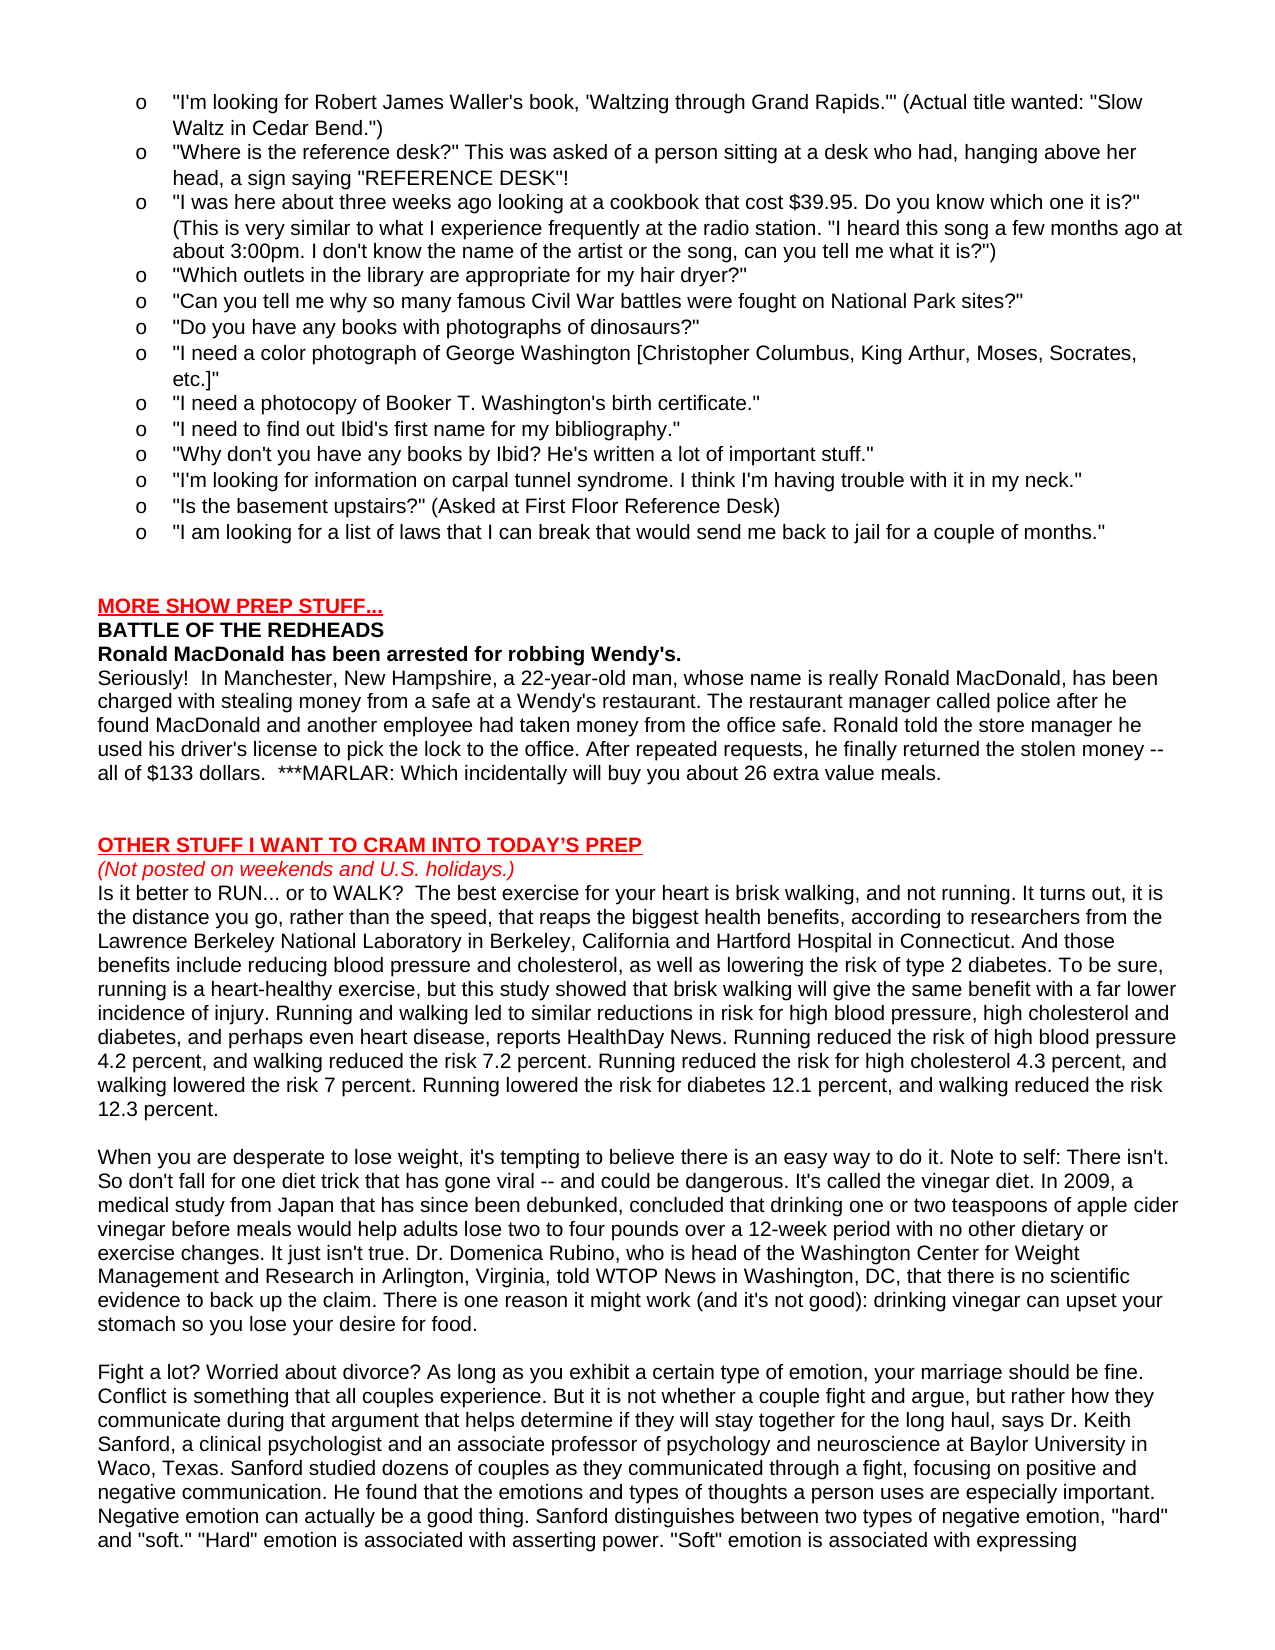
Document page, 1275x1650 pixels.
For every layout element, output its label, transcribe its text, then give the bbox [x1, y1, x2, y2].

list "I'm looking for Robert James Waller's book, 'Waltzing through Grand Rapids.'" (Actual title wanted: "Slow Waltz in Cedar Bend.") [135, 90, 1185, 140]
list "I was here about three weeks ago looking at a cookbook that cost $39.95. Do you know which one it is?" (This is very similar to what I experience frequently at the radio station. "I heard this song a few months ago at about 3:00pm. I don't know the name of the artist or the song, can you tell me what it is?") [135, 189, 1185, 263]
text OTHER STUFF I WANT TO CRAM INTO TODAY’S PREP [97, 833, 1185, 857]
list "Do you have any books with photographs of dinosaurs?" [135, 315, 1185, 341]
text BATTLE OF THE REDHEADS [97, 617, 1185, 641]
text Ronald MacDonald has been arrested for robbing Wendy's. [97, 641, 1185, 665]
text Fight a lot? Worried about divorce? As long as you exhibit a certain type of emotion, your marriage should be fine. Conflict is something that all couples experience. But it is not whether a couple fight and argue, but rather how they communicate during that argument that helps determine if they will stay together for the long haul, says Dr. Keith Sanford, a clinical psychologist and an associate professor of psychology and neuroscience at Baylor University in Waco, Texas. Sanford studied dozens of couples as they communicated through a fight, focusing on positive and negative communication. He found that the emotions and types of thoughts a person uses are especially important. Negative emotion can actually be a good thing. Sanford distinguishes between two types of negative emotion, "hard" and "soft." "Hard" emotion is associated with asserting power. "Soft" emotion is associated with expressing [97, 1360, 1185, 1552]
list "I am looking for a list of laws that I can break that would send me back to jail for a couple of months." [135, 520, 1185, 546]
list "I need to find out Ibid's first name for my bibliography." [135, 416, 1185, 442]
list "I need a color photograph of George Washington [Christopher Columbus, King Arthur, Moses, Socrates, etc.]" [135, 341, 1185, 391]
list "Can you tell me why so many famous Civil War battles were fought on National Park sites?" [135, 289, 1185, 315]
list "I'm looking for information on carpal tunnel syndrome. I think I'm having trouble with it in my neck." [135, 468, 1185, 494]
list "I need a photocopy of Booker T. Washington's birth certificate." [135, 391, 1185, 416]
list "Which outlets in the library are appropriate for my hair dryer?" [135, 263, 1185, 289]
text Is it better to RUN... or to WALK? The best exercise for your heart is brisk walking, and not running. It turns out, it is the distance you go, rather than the speed, that reaps the biggest health benefits, according to researchers from the Lawrence Berkeley National Laboratory in Berkeley, California and Hartford Hospital in Connecticut. And those benefits include reducing blood pressure and cholesterol, as well as lowering the risk of type 2 diabetes. To be sure, running is a heart-healthy exercise, but this study showed that brisk walking will give the same benefit with a far lower incidence of injury. Running and walking led to similar reductions in risk for high blood pressure, high cholesterol and diabetes, and perhaps even heart disease, reports HealthDay News. Running reduced the risk of high blood pressure 4.2 percent, and walking reduced the risk 7.2 percent. Running reduced the risk for high cholesterol 4.3 percent, and walking lowered the risk 7 percent. Running lowered the risk for diabetes 12.1 percent, and walking reduced the risk 12.3 percent. [97, 881, 1185, 1121]
subtitle (Not posted on weekends and U.S. holidays.) [97, 857, 1185, 881]
list "Where is the reference desk?" This was asked of a person sitting at a desk who had, hanging above her head, a sign saying "REFERENCE DESK"! [135, 140, 1185, 189]
list "Why don't you have any books by Ibid? He's written a lot of important stuff." [135, 442, 1185, 468]
list "Is the basement upstairs?" (Asked at First Floor Reference Desk) [135, 494, 1185, 520]
text MORE SHOW PREP STUFF... [97, 593, 1185, 617]
text When you are desperate to lose weight, it's tempting to believe there is an easy way to do it. Note to self: There isn't. So don't fall for one diet trick that has gone viral -- and could be dangerous. It's called the vinegar diet. In 2009, a medical study from Japan that has since been debunked, concluded that drinking one or two teaspoons of apple cider vinegar before meals would help adults lose two to four pounds over a 12-week period with no other dietary or exercise changes. It just isn't true. Dr. Domenica Rubino, who is head of the Washington Center for Weight Management and Research in Arlington, Virginia, told WTOP News in Washington, DC, that there is no scientific evidence to back up the claim. There is one reason it might work (and it's not good): drinking vinegar can upset your stomach so you lose your desire for food. [97, 1144, 1185, 1336]
text Seriously! In Manchester, New Hampshire, a 22-year-old man, whose name is really Ronald MacDonald, has been charged with stealing money from a safe at a Wendy's restaurant. The restaurant manager called police after he found MacDonald and another employee had taken money from the office safe. Ronald told the store manager he used his driver's license to pick the lock to the office. After repeated requests, he finally returned the stolen money -- all of $133 dollars. ***MARLAR: Which incidentally will buy you about 26 extra value meals. [97, 665, 1185, 785]
